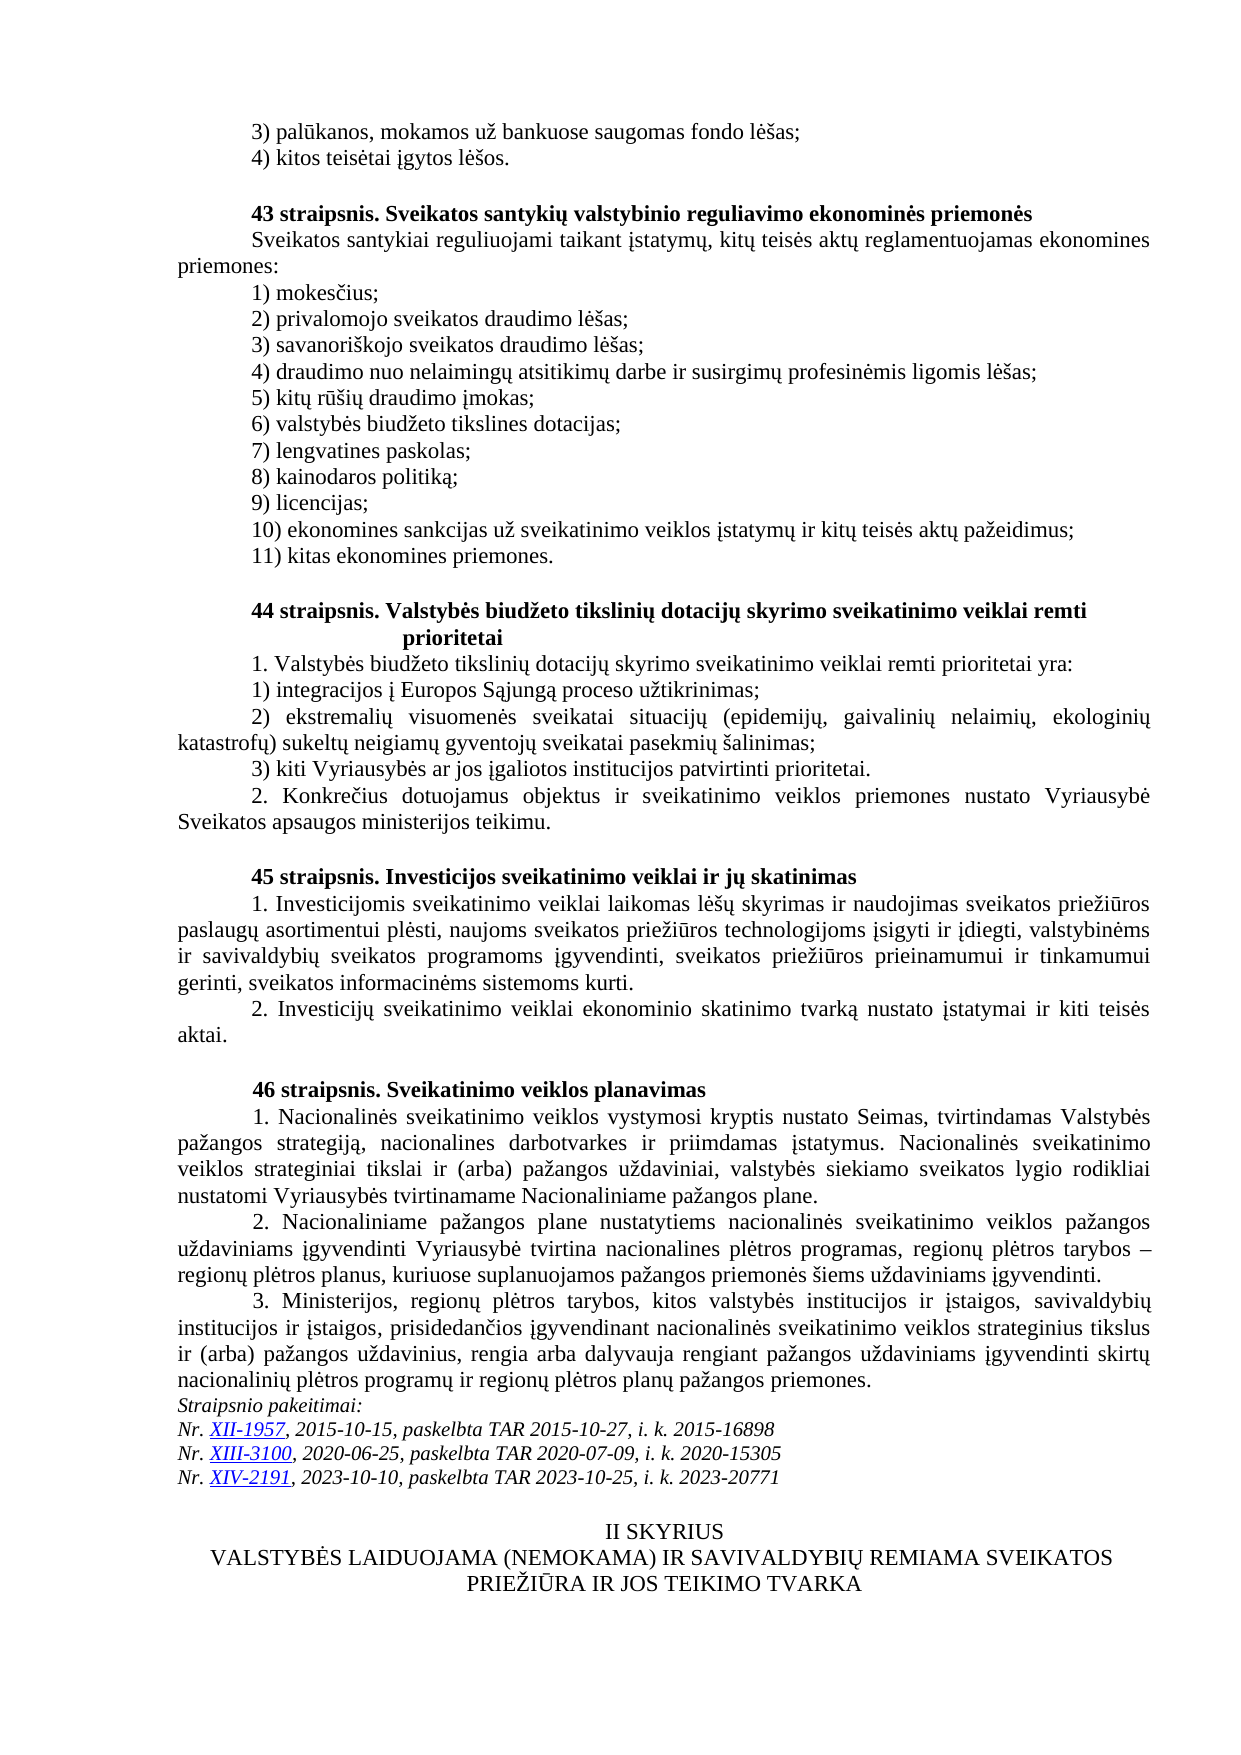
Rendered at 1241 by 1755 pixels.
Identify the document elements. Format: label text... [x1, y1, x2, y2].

text Sveikatos santykiai reguliuojami taikant įstatymų, kitų teisės aktų reglamentuojamas ekonomines priemones: [177, 226, 1152, 279]
text 3. Ministerijos, regionų plėtros tarybos, kitos valstybės institucijos ir įstaigos, savivaldybių institucijos ir įstaigos, prisidedančios įgyvendinant nacionalinės sveikatinimo veiklos strateginius tikslus ir (arba) pažangos uždavinius, rengia arba dalyvauja rengiant pažangos uždaviniams įgyvendinti skirtų nacionalinių plėtros programų ir regionų plėtros planų pažangos priemones. [177, 1287, 1152, 1393]
text 7) lengvatines paskolas; [177, 437, 1152, 463]
text Nr. XIV-2191, 2023-10-10, paskelbta TAR 2023-10-25, i. k. 2023-20771 [177, 1465, 1152, 1489]
text 8) kainodaros politiką; [177, 463, 1152, 489]
text 2. Konkrečius dotuojamus objektus ir sveikatinimo veiklos priemones nustato Vyriausybė Sveikatos apsaugos ministerijos teikimu. [177, 782, 1152, 834]
text 4) kitos teisėtai įgytos lėšos. [177, 144, 1152, 171]
text 2) privalomojo sveikatos draudimo lėšas; [177, 305, 1152, 331]
text 1) integracijos į Europos Sąjungą proceso užtikrinimas; [177, 676, 1152, 703]
text Nr. XIII-3100, 2020-06-25, paskelbta TAR 2020-07-09, i. k. 2020-15305 [177, 1441, 1152, 1465]
text 1. Investicijomis sveikatinimo veiklai laikomas lėšų skyrimas ir naudojimas sveikatos priežiūros paslaugų asortimentui plėsti, naujoms sveikatos priežiūros technologijoms įsigyti ir įdiegti, valstybinėms ir savivaldybių sveikatos programoms įgyvendinti, sveikatos priežiūros prieinamumui ir tinkamumui gerinti, sveikatos informacinėms sistemoms kurti. [177, 889, 1152, 995]
text 1. Nacionalinės sveikatinimo veiklos vystymosi kryptis nustato Seimas, tvirtindamas Valstybės pažangos strategiją, nacionalines darbotvarkes ir priimdamas įstatymus. Nacionalinės sveikatinimo veiklos strateginiai tikslai ir (arba) pažangos uždaviniai, valstybės siekiamo sveikatos lygio rodikliai nustatomi Vyriausybės tvirtinamame Nacionaliniame pažangos plane. [177, 1103, 1152, 1208]
text Nr. XII-1957, 2015-10-15, paskelbta TAR 2015-10-27, i. k. 2015-16898 [177, 1417, 1152, 1441]
text 3) savanoriškojo sveikatos draudimo lėšas; [177, 331, 1152, 358]
text 5) kitų rūšių draudimo įmokas; [177, 384, 1152, 410]
text prioritetai [327, 624, 1152, 650]
text 4) draudimo nuo nelaimingų atsitikimų darbe ir susirgimų profesinėmis ligomis lėšas; [177, 358, 1152, 384]
text 10) ekonomines sankcijas už sveikatinimo veiklos įstatymų ir kitų teisės aktų pažeidimus; [177, 516, 1152, 542]
text II SKYRIUS [177, 1518, 1152, 1544]
text 43 straipsnis. Sveikatos santykių valstybinio reguliavimo ekonominės priemonės [177, 199, 1152, 226]
text 1. Valstybės biudžeto tikslinių dotacijų skyrimo sveikatinimo veiklai remti prioritetai yra: [177, 650, 1152, 676]
text 9) licencijas; [177, 489, 1152, 516]
text 6) valstybės biudžeto tikslines dotacijas; [177, 410, 1152, 437]
text PRIEŽIŪRA IR JOS TEIKIMO TVARKA [177, 1570, 1152, 1597]
text Straipsnio pakeitimai: [177, 1393, 1152, 1417]
text 2. Investicijų sveikatinimo veiklai ekonominio skatinimo tvarką nustato įstatymai ir kiti teisės aktai. [177, 995, 1152, 1048]
text 1) mokesčius; [177, 279, 1152, 305]
text 3) kiti Vyriausybės ar jos įgaliotos institucijos patvirtinti prioritetai. [177, 755, 1152, 782]
text 2) ekstremalių visuomenės sveikatai situacijų (epidemijų, gaivalinių nelaimių, ekologinių katastrofų) sukeltų neigiamų gyventojų sveikatai pasekmių šalinimas; [177, 703, 1152, 755]
text 46 straipsnis. Sveikatinimo veiklos planavimas [177, 1076, 1152, 1103]
text 44 straipsnis. Valstybės biudžeto tikslinių dotacijų skyrimo sveikatinimo veiklai remti [177, 597, 1152, 624]
text 45 straipsnis. Investicijos sveikatinimo veiklai ir jų skatinimas [177, 863, 1152, 889]
text 11) kitas ekonomines priemones. [177, 542, 1152, 568]
text 2. Nacionaliniame pažangos plane nustatytiems nacionalinės sveikatinimo veiklos pažangos uždaviniams įgyvendinti Vyriausybė tvirtina nacionalines plėtros programas, regionų plėtros tarybos – regionų plėtros planus, kuriuose suplanuojamos pažangos priemonės šiems uždaviniams įgyvendinti. [177, 1208, 1152, 1287]
text 3) palūkanos, mokamos už bankuose saugomas fondo lėšas; [177, 118, 1152, 144]
text VALSTYBĖS LAIDUOJAMA (NEMOKAMA) IR SAVIVALDYBIŲ REMIAMA SVEIKATOS [177, 1544, 1152, 1570]
